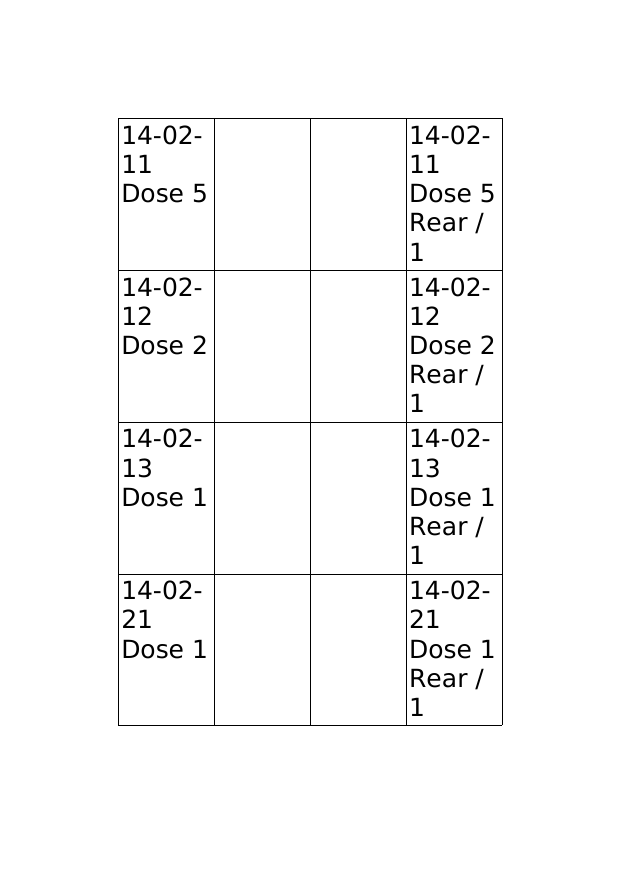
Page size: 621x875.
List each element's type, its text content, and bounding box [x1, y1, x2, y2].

table_cell 14-02-13 Dose 1 [119, 423, 214, 573]
table_cell [311, 271, 406, 422]
table_cell 14-02-11 Dose 5 [119, 119, 214, 270]
table_cell [215, 119, 310, 270]
table_cell [311, 119, 406, 270]
table_cell [311, 575, 406, 725]
table_cell [215, 423, 310, 573]
table_cell 14-02-21 Dose 1 [119, 575, 214, 725]
table_cell 14-02-12 Dose 2 [119, 271, 214, 422]
table_cell 14-02-11 Dose 5 Rear / 1 [407, 119, 502, 270]
table_cell 14-02-13 Dose 1 Rear / 1 [407, 423, 502, 573]
table_cell 14-02-12 Dose 2 Rear / 1 [407, 271, 502, 422]
table_cell 14-02-21 Dose 1 Rear / 1 [407, 575, 502, 725]
table_cell [311, 423, 406, 573]
table_cell [215, 271, 310, 422]
table_cell [215, 575, 310, 725]
